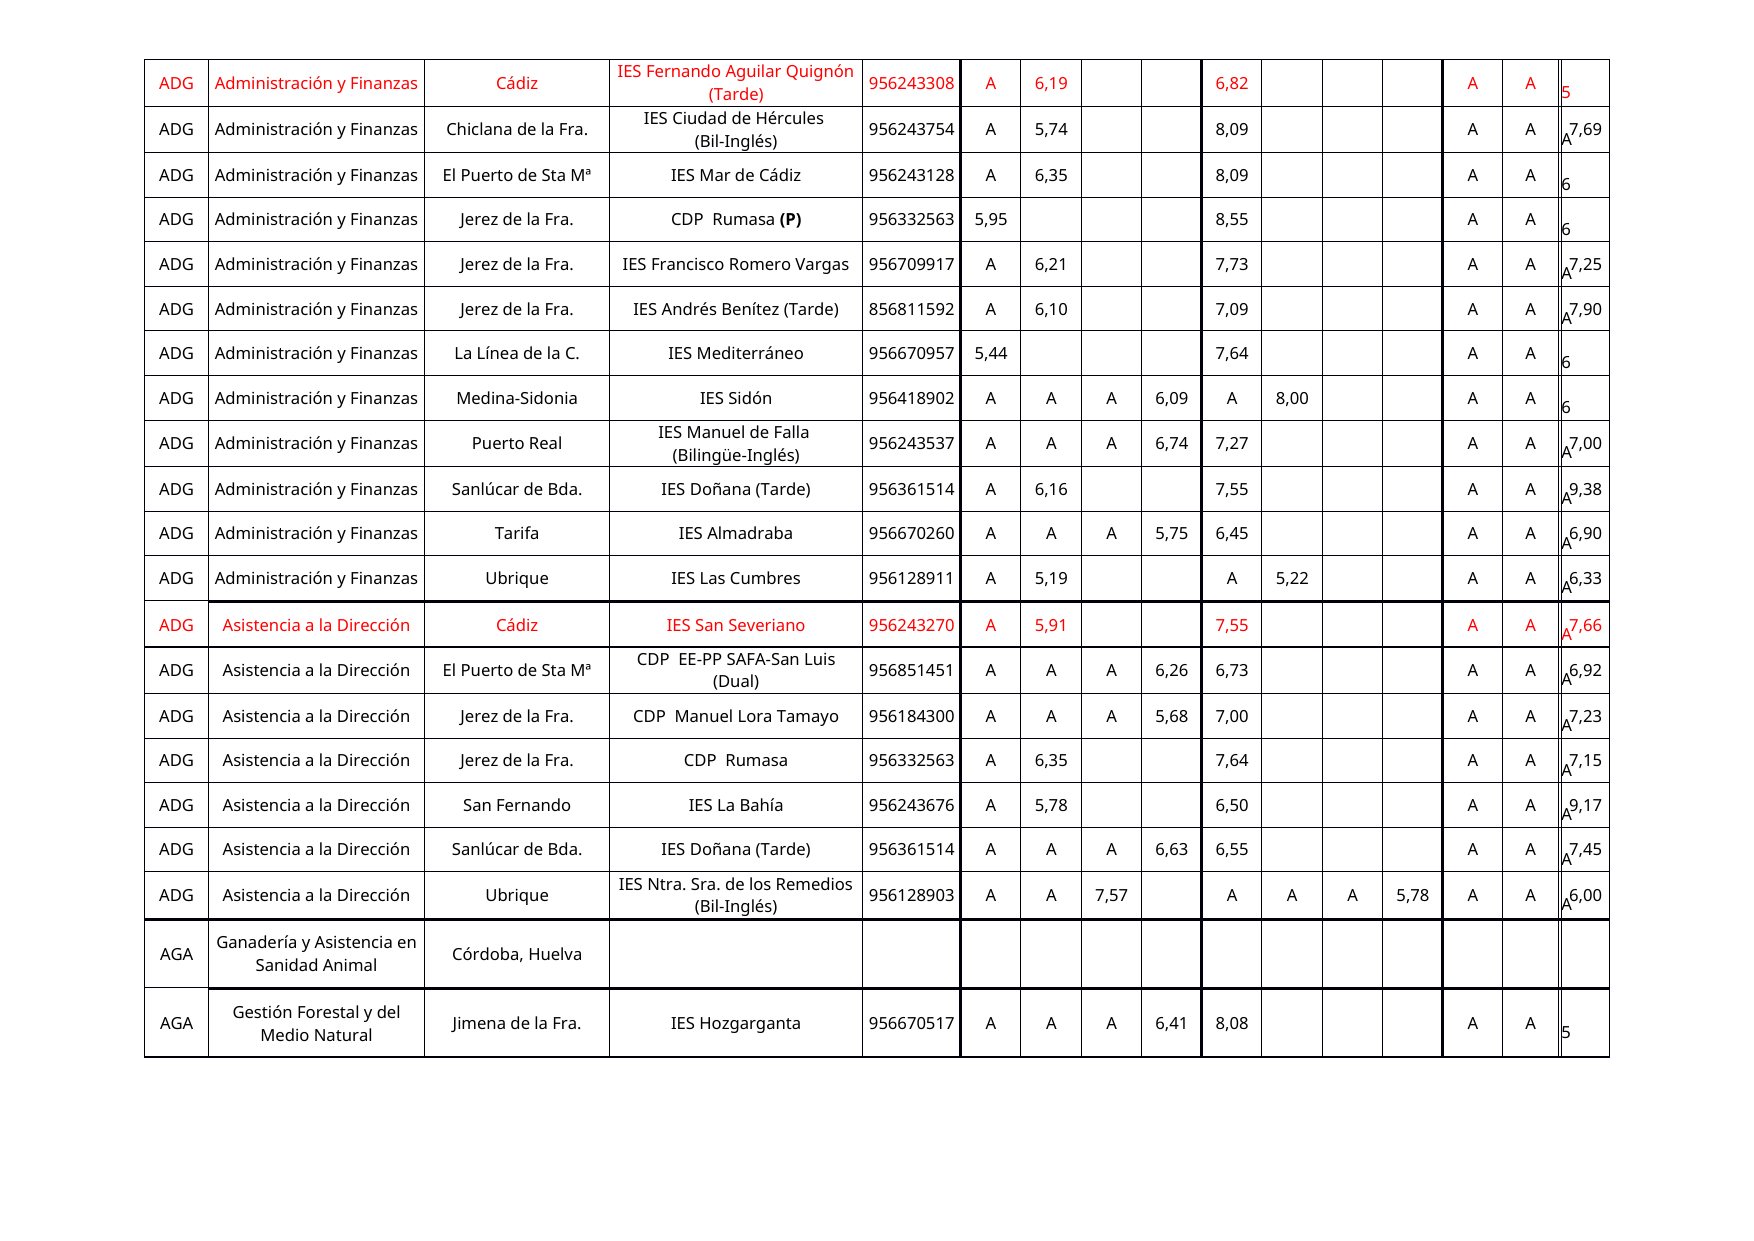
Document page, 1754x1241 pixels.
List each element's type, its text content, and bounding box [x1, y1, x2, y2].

table_cell [1262, 331, 1322, 375]
table_cell [1142, 153, 1200, 197]
table_cell A [962, 872, 1020, 918]
table_cell 7,69 [1562, 107, 1609, 152]
table_cell A [962, 376, 1020, 419]
table_cell A [1444, 783, 1502, 827]
table_cell A [1021, 376, 1081, 419]
table_cell A [962, 153, 1020, 197]
table_cell [1142, 331, 1200, 375]
table_cell A [962, 107, 1020, 152]
table_cell [1082, 783, 1141, 827]
table_cell Tarifa [425, 512, 609, 555]
table_cell A [1503, 467, 1558, 511]
table_cell 7,27 [1203, 421, 1261, 466]
table_cell A [1082, 694, 1141, 737]
table_cell [1383, 990, 1441, 1056]
table_cell 956709917 [863, 242, 959, 286]
table_cell San Fernando [425, 783, 609, 827]
table_cell 6,50 [1203, 783, 1261, 827]
table_cell AGA [145, 921, 208, 987]
table_cell [1142, 739, 1200, 782]
table_cell La Línea de la C. [425, 331, 609, 375]
table_cell A [1444, 872, 1502, 918]
table_cell Administración y Finanzas [209, 107, 424, 152]
table_cell [1082, 603, 1141, 646]
table_cell [1262, 828, 1322, 871]
table_cell 6,19 [1021, 60, 1081, 106]
table_cell [1262, 783, 1322, 827]
table_cell A [1444, 694, 1502, 737]
table_cell 956243270 [863, 603, 959, 646]
table_cell ADG [145, 421, 208, 466]
table_cell 5,78 [1021, 783, 1081, 827]
table_cell [1383, 512, 1441, 555]
table_cell A [1082, 421, 1141, 466]
table_cell A [1503, 739, 1558, 782]
table_cell [1262, 990, 1322, 1056]
table_cell [1383, 376, 1441, 419]
table_cell ADG [145, 601, 208, 646]
table_cell A [1444, 331, 1502, 375]
table_cell 956243537 [863, 421, 959, 466]
table_cell Sanlúcar de Bda. [425, 828, 609, 871]
table_cell 6,35 [1021, 739, 1081, 782]
table_cell Asistencia a la Dirección [209, 694, 424, 737]
table_cell [1323, 990, 1382, 1056]
table_cell [1323, 603, 1382, 646]
table_cell [1323, 512, 1382, 555]
table_cell A [1503, 60, 1558, 106]
table_cell [1262, 603, 1322, 646]
table_cell 7,57 [1082, 872, 1141, 918]
table_cell 6,41 [1142, 990, 1200, 1056]
table_cell ADG [145, 331, 208, 375]
table_cell [1503, 921, 1558, 987]
table_cell [1562, 198, 1609, 241]
table_cell IES Ntra. Sra. de los Remedios (Bil-Inglés) [610, 872, 862, 918]
table_cell ADG [145, 783, 208, 827]
table_cell [1383, 60, 1441, 106]
table_cell [1142, 60, 1200, 106]
table_cell IES Mediterráneo [610, 331, 862, 375]
table_cell A [1444, 556, 1502, 600]
table_cell 956670957 [863, 331, 959, 375]
table_cell Administración y Finanzas [209, 60, 424, 106]
table_cell A [1021, 828, 1081, 871]
table_cell [1562, 921, 1609, 987]
table_cell A [1082, 648, 1141, 693]
table_cell Jerez de la Fra. [425, 739, 609, 782]
table_cell [1142, 921, 1200, 987]
table_cell A [1444, 60, 1502, 106]
table_cell A [1262, 872, 1322, 918]
table_cell [1323, 60, 1382, 106]
table_cell 6,45 [1203, 512, 1261, 555]
table_cell 7,00 [1203, 694, 1261, 737]
table_cell ADG [145, 467, 208, 511]
table_cell A [1503, 603, 1558, 646]
table_cell A [1503, 376, 1558, 419]
table_cell 9,17 [1562, 783, 1609, 827]
table_cell [1383, 153, 1441, 197]
table_cell Gestión Forestal y del Medio Natural [209, 990, 424, 1056]
table_cell 7,23 [1562, 694, 1609, 737]
table_cell [1323, 694, 1382, 737]
table_cell 6,21 [1021, 242, 1081, 286]
table_cell 956361514 [863, 828, 959, 871]
table_cell A [1444, 287, 1502, 330]
table_cell [1262, 153, 1322, 197]
table_cell [1082, 107, 1141, 152]
table_cell [1021, 331, 1081, 375]
table_cell IES San Severiano [610, 603, 862, 646]
table_cell [1383, 287, 1441, 330]
table_cell [1323, 648, 1382, 693]
table_cell [962, 921, 1020, 987]
table_cell 6,74 [1142, 421, 1200, 466]
table_cell [1562, 60, 1609, 106]
table_cell [1082, 467, 1141, 511]
table_cell [1262, 648, 1322, 693]
table_cell A [1444, 376, 1502, 419]
table_cell Administración y Finanzas [209, 421, 424, 466]
table_cell 6,09 [1142, 376, 1200, 419]
table_cell A [1503, 153, 1558, 197]
table_cell [1383, 603, 1441, 646]
table_cell 8,08 [1203, 990, 1261, 1056]
table_cell Chiclana de la Fra. [425, 107, 609, 152]
table_cell A [962, 648, 1020, 693]
table_cell ADG [145, 739, 208, 782]
table_cell 7,64 [1203, 331, 1261, 375]
table_cell ADG [145, 694, 208, 737]
table_cell 7,00 [1562, 421, 1609, 466]
table_cell [1262, 60, 1322, 106]
table_cell [1383, 556, 1441, 600]
table_cell A [962, 421, 1020, 466]
table_cell [1082, 556, 1141, 600]
table_cell [1082, 198, 1141, 241]
table_cell A [1203, 556, 1261, 600]
table_cell [1082, 153, 1141, 197]
table_cell ADG [145, 198, 208, 241]
table_cell [1262, 198, 1322, 241]
table_cell Asistencia a la Dirección [209, 828, 424, 871]
table_cell [1323, 376, 1382, 419]
table_cell A [1503, 556, 1558, 600]
table_cell 7,64 [1203, 739, 1261, 782]
table_cell [1562, 376, 1609, 419]
table_cell 956418902 [863, 376, 959, 419]
table_cell A [1082, 376, 1141, 419]
table_cell Sanlúcar de Bda. [425, 467, 609, 511]
table_cell 7,45 [1562, 828, 1609, 871]
table_cell 956851451 [863, 648, 959, 693]
table_cell [1142, 467, 1200, 511]
table_cell Ubrique [425, 872, 609, 918]
table_cell A [1021, 990, 1081, 1056]
table_cell A [1503, 242, 1558, 286]
table_cell A [1503, 828, 1558, 871]
table_cell ADG [145, 242, 208, 286]
table_cell A [1503, 648, 1558, 693]
table_cell 7,55 [1203, 603, 1261, 646]
table_cell A [1021, 872, 1081, 918]
table_cell 5,91 [1021, 603, 1081, 646]
table_cell [1323, 242, 1382, 286]
table_cell Ganadería y Asistencia en Sanidad Animal [209, 921, 424, 987]
table_cell A [1082, 828, 1141, 871]
table_cell 6,10 [1021, 287, 1081, 330]
table_cell IES Sidón [610, 376, 862, 419]
table_cell [1383, 694, 1441, 737]
table_cell Cádiz [425, 60, 609, 106]
table_cell 6,16 [1021, 467, 1081, 511]
table_cell Jerez de la Fra. [425, 242, 609, 286]
table_cell 7,66 [1562, 603, 1609, 646]
table_cell A [1503, 694, 1558, 737]
table_cell [1142, 107, 1200, 152]
table_cell A [1444, 153, 1502, 197]
table_cell A [1444, 603, 1502, 646]
table_cell [1082, 287, 1141, 330]
table_cell [1383, 783, 1441, 827]
table_cell 956243754 [863, 107, 959, 152]
table_cell IES Las Cumbres [610, 556, 862, 600]
table_cell [1262, 921, 1322, 987]
table_cell A [962, 990, 1020, 1056]
table_cell [1562, 331, 1609, 375]
table_cell [1323, 556, 1382, 600]
table_cell A [1021, 421, 1081, 466]
table_cell IES Doñana (Tarde) [610, 828, 862, 871]
table_cell 7,73 [1203, 242, 1261, 286]
table_cell A [1503, 331, 1558, 375]
table_cell [1323, 331, 1382, 375]
table_cell A [962, 556, 1020, 600]
table_cell [1082, 921, 1141, 987]
table_cell [1082, 60, 1141, 106]
table_cell 5,74 [1021, 107, 1081, 152]
table_cell 7,55 [1203, 467, 1261, 511]
table_cell A [1444, 107, 1502, 152]
table_cell 7,90 [1562, 287, 1609, 330]
table_cell A [1444, 242, 1502, 286]
table_cell Asistencia a la Dirección [209, 603, 424, 646]
table_cell Cádiz [425, 603, 609, 646]
table_cell ADG [145, 648, 208, 693]
table_cell [1383, 198, 1441, 241]
table_cell A [1503, 872, 1558, 918]
table_cell El Puerto de Sta Mª [425, 648, 609, 693]
table_cell 956128911 [863, 556, 959, 600]
table_cell A [1444, 828, 1502, 871]
table_cell A [1444, 421, 1502, 466]
table_cell 856811592 [863, 287, 959, 330]
table_cell 5,68 [1142, 694, 1200, 737]
table_cell Administración y Finanzas [209, 512, 424, 555]
table_cell IES Doñana (Tarde) [610, 467, 862, 511]
table_cell Asistencia a la Dirección [209, 739, 424, 782]
table_cell 5,75 [1142, 512, 1200, 555]
table_cell A [1444, 512, 1502, 555]
table_cell 6,90 [1562, 512, 1609, 555]
table_cell ADG [145, 512, 208, 555]
table_cell A [1203, 376, 1261, 419]
table_cell ADG [145, 107, 208, 152]
table_cell Administración y Finanzas [209, 153, 424, 197]
table_cell 6,63 [1142, 828, 1200, 871]
table_cell A [1021, 648, 1081, 693]
table_cell A [1444, 648, 1502, 693]
table_cell Administración y Finanzas [209, 331, 424, 375]
table_cell A [1444, 467, 1502, 511]
table_cell IES Ciudad de Hércules (Bil-Inglés) [610, 107, 862, 152]
table_cell [1323, 783, 1382, 827]
table_cell [1323, 153, 1382, 197]
table_cell 956184300 [863, 694, 959, 737]
table_cell Jerez de la Fra. [425, 287, 609, 330]
table_cell ADG [145, 60, 208, 106]
table_cell A [1503, 783, 1558, 827]
table_cell [1383, 242, 1441, 286]
table_cell IES Mar de Cádiz [610, 153, 862, 197]
table_cell Administración y Finanzas [209, 376, 424, 419]
table_cell IES Manuel de Falla (Bilingüe-Inglés) [610, 421, 862, 466]
table_cell 956243308 [863, 60, 959, 106]
table_cell [1262, 421, 1322, 466]
table_cell CDP Manuel Lora Tamayo [610, 694, 862, 737]
table_cell Administración y Finanzas [209, 556, 424, 600]
table_cell [1323, 828, 1382, 871]
table_cell A [962, 467, 1020, 511]
table_cell [1323, 421, 1382, 466]
table_cell Córdoba, Huelva [425, 921, 609, 987]
table_cell [1142, 287, 1200, 330]
table_cell 8,55 [1203, 198, 1261, 241]
table_cell Administración y Finanzas [209, 287, 424, 330]
table_cell [1203, 921, 1261, 987]
table_cell A [1323, 872, 1382, 918]
table_cell A [1503, 512, 1558, 555]
table_cell Asistencia a la Dirección [209, 872, 424, 918]
table_cell A [962, 694, 1020, 737]
table_cell 6,26 [1142, 648, 1200, 693]
table_cell ADG [145, 556, 208, 600]
table_cell IES La Bahía [610, 783, 862, 827]
table_cell 7,15 [1562, 739, 1609, 782]
table_cell CDP EE-PP SAFA-San Luis (Dual) [610, 648, 862, 693]
table_cell A [1203, 872, 1261, 918]
table_cell [1082, 242, 1141, 286]
table_cell A [1021, 694, 1081, 737]
table_cell 956670517 [863, 990, 959, 1056]
table_cell 6,73 [1203, 648, 1261, 693]
table_cell Jerez de la Fra. [425, 198, 609, 241]
table_cell A [1444, 739, 1502, 782]
table_cell Medina-Sidonia [425, 376, 609, 419]
table_cell Administración y Finanzas [209, 198, 424, 241]
table_cell A [1503, 107, 1558, 152]
table_cell [1323, 467, 1382, 511]
table_cell [1383, 648, 1441, 693]
table_cell Administración y Finanzas [209, 467, 424, 511]
table_cell Administración y Finanzas [209, 242, 424, 286]
table_cell [1383, 828, 1441, 871]
table_cell A [962, 783, 1020, 827]
table_cell 5,22 [1262, 556, 1322, 600]
table_cell ADG [145, 153, 208, 197]
table_cell [1082, 739, 1141, 782]
table_cell [1383, 107, 1441, 152]
table_cell A [962, 603, 1020, 646]
table_cell 8,09 [1203, 107, 1261, 152]
table_cell [1021, 921, 1081, 987]
table_cell [1323, 107, 1382, 152]
table_cell El Puerto de Sta Mª [425, 153, 609, 197]
table_cell IES Fernando Aguilar Quignón (Tarde) [610, 60, 862, 106]
table_cell 956361514 [863, 467, 959, 511]
table_cell IES Andrés Benítez (Tarde) [610, 287, 862, 330]
table_cell CDP Rumasa (P) [610, 198, 862, 241]
table_cell [1383, 921, 1441, 987]
table_cell 6,35 [1021, 153, 1081, 197]
table_cell [1383, 467, 1441, 511]
table_cell [1142, 556, 1200, 600]
table_cell [1142, 242, 1200, 286]
table_cell Asistencia a la Dirección [209, 648, 424, 693]
table_cell ADG [145, 828, 208, 871]
table_cell [1262, 242, 1322, 286]
table_cell 956332563 [863, 739, 959, 782]
table_cell IES Almadraba [610, 512, 862, 555]
table_cell [1142, 603, 1200, 646]
table_cell AGA [145, 988, 208, 1056]
table_cell A [962, 739, 1020, 782]
table_cell [1262, 467, 1322, 511]
table_cell [1383, 739, 1441, 782]
table_cell 8,00 [1262, 376, 1322, 419]
table_cell ADG [145, 872, 208, 918]
table_cell [1142, 783, 1200, 827]
table_cell 956670260 [863, 512, 959, 555]
table_cell [1323, 921, 1382, 987]
table_cell 956128903 [863, 872, 959, 918]
table_cell IES Francisco Romero Vargas [610, 242, 862, 286]
table_cell [1262, 694, 1322, 737]
table_cell 9,38 [1562, 467, 1609, 511]
table_cell 6,92 [1562, 648, 1609, 693]
table_cell [1562, 153, 1609, 197]
table_cell 6,82 [1203, 60, 1261, 106]
table_cell [1562, 990, 1609, 1056]
table_cell [1262, 287, 1322, 330]
table_cell IES Hozgarganta [610, 990, 862, 1056]
table_cell [1021, 198, 1081, 241]
table_cell [1142, 872, 1200, 918]
table_cell Puerto Real [425, 421, 609, 466]
table_cell A [1444, 198, 1502, 241]
table_cell [1262, 512, 1322, 555]
table_cell 6,00 [1562, 872, 1609, 918]
table_cell 8,09 [1203, 153, 1261, 197]
table_cell ADG [145, 376, 208, 419]
table_cell 5,78 [1383, 872, 1441, 918]
table_cell 956243676 [863, 783, 959, 827]
table_cell 6,55 [1203, 828, 1261, 871]
table_cell A [962, 287, 1020, 330]
table_cell [1262, 107, 1322, 152]
table_cell [1323, 198, 1382, 241]
table_cell A [1444, 990, 1502, 1056]
table_cell 7,09 [1203, 287, 1261, 330]
table_cell ADG [145, 287, 208, 330]
table_cell 956243128 [863, 153, 959, 197]
table_cell [1383, 421, 1441, 466]
table_cell A [1503, 198, 1558, 241]
table_cell [1082, 331, 1141, 375]
table_cell A [1503, 990, 1558, 1056]
table_cell A [962, 60, 1020, 106]
table_cell A [1082, 512, 1141, 555]
table_cell [1323, 287, 1382, 330]
table_cell Ubrique [425, 556, 609, 600]
table_cell [1262, 739, 1322, 782]
table_cell 7,25 [1562, 242, 1609, 286]
table_cell A [962, 512, 1020, 555]
table_cell [1444, 921, 1502, 987]
table_cell [1383, 331, 1441, 375]
table_cell [863, 921, 959, 987]
table_cell Asistencia a la Dirección [209, 783, 424, 827]
table_cell 5,19 [1021, 556, 1081, 600]
table_cell 5,95 [962, 198, 1020, 241]
table_cell A [1503, 287, 1558, 330]
table_cell [610, 921, 862, 987]
table_cell [1323, 739, 1382, 782]
table_cell CDP Rumasa [610, 739, 862, 782]
table_cell A [1503, 421, 1558, 466]
table_cell A [1021, 512, 1081, 555]
table_cell A [1082, 990, 1141, 1056]
table_cell 6,33 [1562, 556, 1609, 600]
table_cell Jerez de la Fra. [425, 694, 609, 737]
table_cell [1142, 198, 1200, 241]
table_cell Jimena de la Fra. [425, 990, 609, 1056]
table_cell A [962, 242, 1020, 286]
table_cell 956332563 [863, 198, 959, 241]
table_cell A [962, 828, 1020, 871]
table_cell 5,44 [962, 331, 1020, 375]
